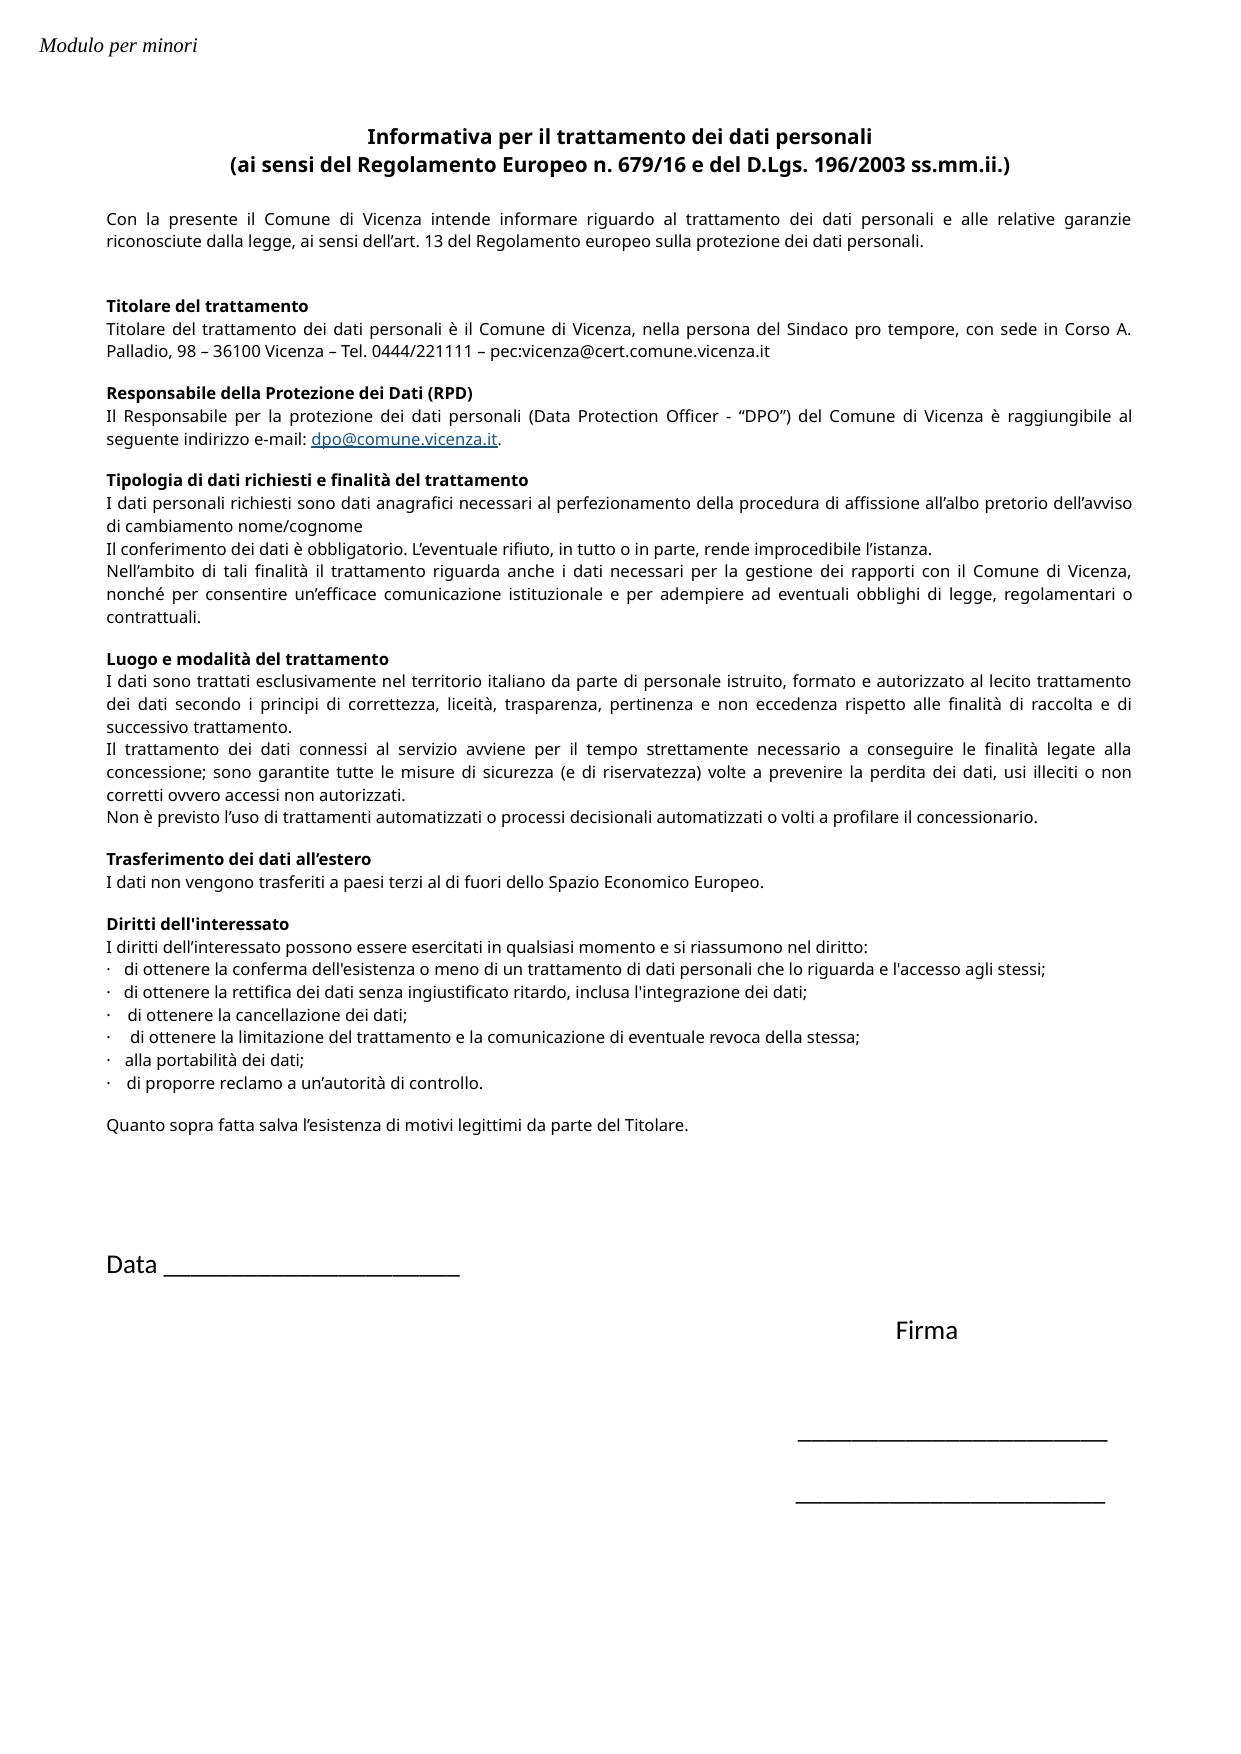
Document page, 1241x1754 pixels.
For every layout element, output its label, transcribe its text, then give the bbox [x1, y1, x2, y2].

text Luogo e modalità del trattamento [106, 647, 1134, 670]
text Diritti dell'interessato [106, 913, 1134, 935]
text Firma [106, 1313, 1134, 1346]
text · di ottenere la cancellazione dei dati; [106, 1003, 1134, 1026]
text Titolare del trattamento dei dati personali è il Comune di Vicenza, nella persona del Sindaco pro tempore, con sede in Corso A. Palladio, 98 – 36100 Vicenza – Tel. 0444/221111 – pec:vicenza@cert.comune.vicenza.it [106, 317, 1134, 363]
text · di ottenere la rettifica dei dati senza ingiustificato ritardo, inclusa l'integrazione dei dati; [106, 981, 1134, 1003]
text (ai sensi del Regolamento Europeo n. 679/16 e del D.Lgs. 196/2003 ss.mm.ii.) [106, 150, 1134, 179]
text I dati non vengono trasferiti a paesi terzi al di fuori dello Spazio Economico Europeo. [106, 871, 1134, 893]
text Il trattamento dei dati connessi al servizio avviene per il tempo strettamente necessario a conseguire le finalità legate alla concessione; sono garantite tutte le misure di sicurezza (e di riservatezza) volte a prevenire la perdita dei dati, usi illeciti o non corretti ovvero accessi non autorizzati. [106, 738, 1134, 806]
text · di ottenere la limitazione del trattamento e la comunicazione di eventuale revoca della stessa; [106, 1026, 1134, 1049]
text · alla portabilità dei dati; [106, 1049, 1134, 1072]
text Con la presente il Comune di Vicenza intende informare riguardo al trattamento dei dati personali e alle relative garanzie riconosciute dalla legge, ai sensi dell’art. 13 del Regolamento europeo sulla protezione dei dati personali. [106, 207, 1134, 253]
text Non è previsto l’uso di trattamenti automatizzati o processi decisionali automatizzati o volti a profilare il concessionario. [106, 806, 1134, 829]
text Tipologia di dati richiesti e finalità del trattamento [106, 469, 1134, 492]
text Quanto sopra fatta salva l’esistenza di motivi legittimi da parte del Titolare. [106, 1113, 1134, 1136]
text I diritti dell’interessato possono essere esercitati in qualsiasi momento e si riassumono nel diritto: [106, 935, 1134, 958]
text Titolare del trattamento [106, 294, 1134, 317]
text Nell’ambito di tali finalità il trattamento riguarda anche i dati necessari per la gestione dei rapporti con il Comune di Vicenza, nonché per consentire un’efficace comunicazione istituzionale e per adempiere ad eventuali obblighi di legge, regolamentari o contrattuali. [106, 560, 1134, 628]
text _______________________ [106, 1412, 1134, 1445]
text Il Responsabile per la protezione dei dati personali (Data Protection Officer - “DPO”) del Comune di Vicenza è raggiungibile al seguente indirizzo e-mail: dpo@comune.vicenza.it. [106, 404, 1134, 450]
text Il conferimento dei dati è obbligatorio. L’eventuale rifiuto, in tutto o in parte, rende improcedibile l’istanza. [106, 537, 1134, 560]
text · di ottenere la conferma dell'esistenza o meno di un trattamento di dati personali che lo riguarda e l'accesso agli stessi; [106, 958, 1134, 981]
text I dati personali richiesti sono dati anagrafici necessari al perfezionamento della procedura di affissione all’albo pretorio dell’avviso di cambiamento nome/cognome [106, 492, 1134, 537]
text Responsabile della Protezione dei Dati (RPD) [106, 382, 1134, 404]
text Informativa per il trattamento dei dati personali [106, 122, 1134, 150]
text Trasferimento dei dati all’estero [106, 848, 1134, 871]
text · di proporre reclamo a un’autorità di controllo. [106, 1072, 1134, 1094]
text Data ______________________ [106, 1247, 1134, 1280]
text _______________________ [106, 1474, 1134, 1540]
text I dati sono trattati esclusivamente nel territorio italiano da parte di personale istruito, formato e autorizzato al lecito trattamento dei dati secondo i principi di correttezza, liceità, trasparenza, pertinenza e non eccedenza rispetto alle finalità di raccolta e di successivo trattamento. [106, 670, 1134, 738]
